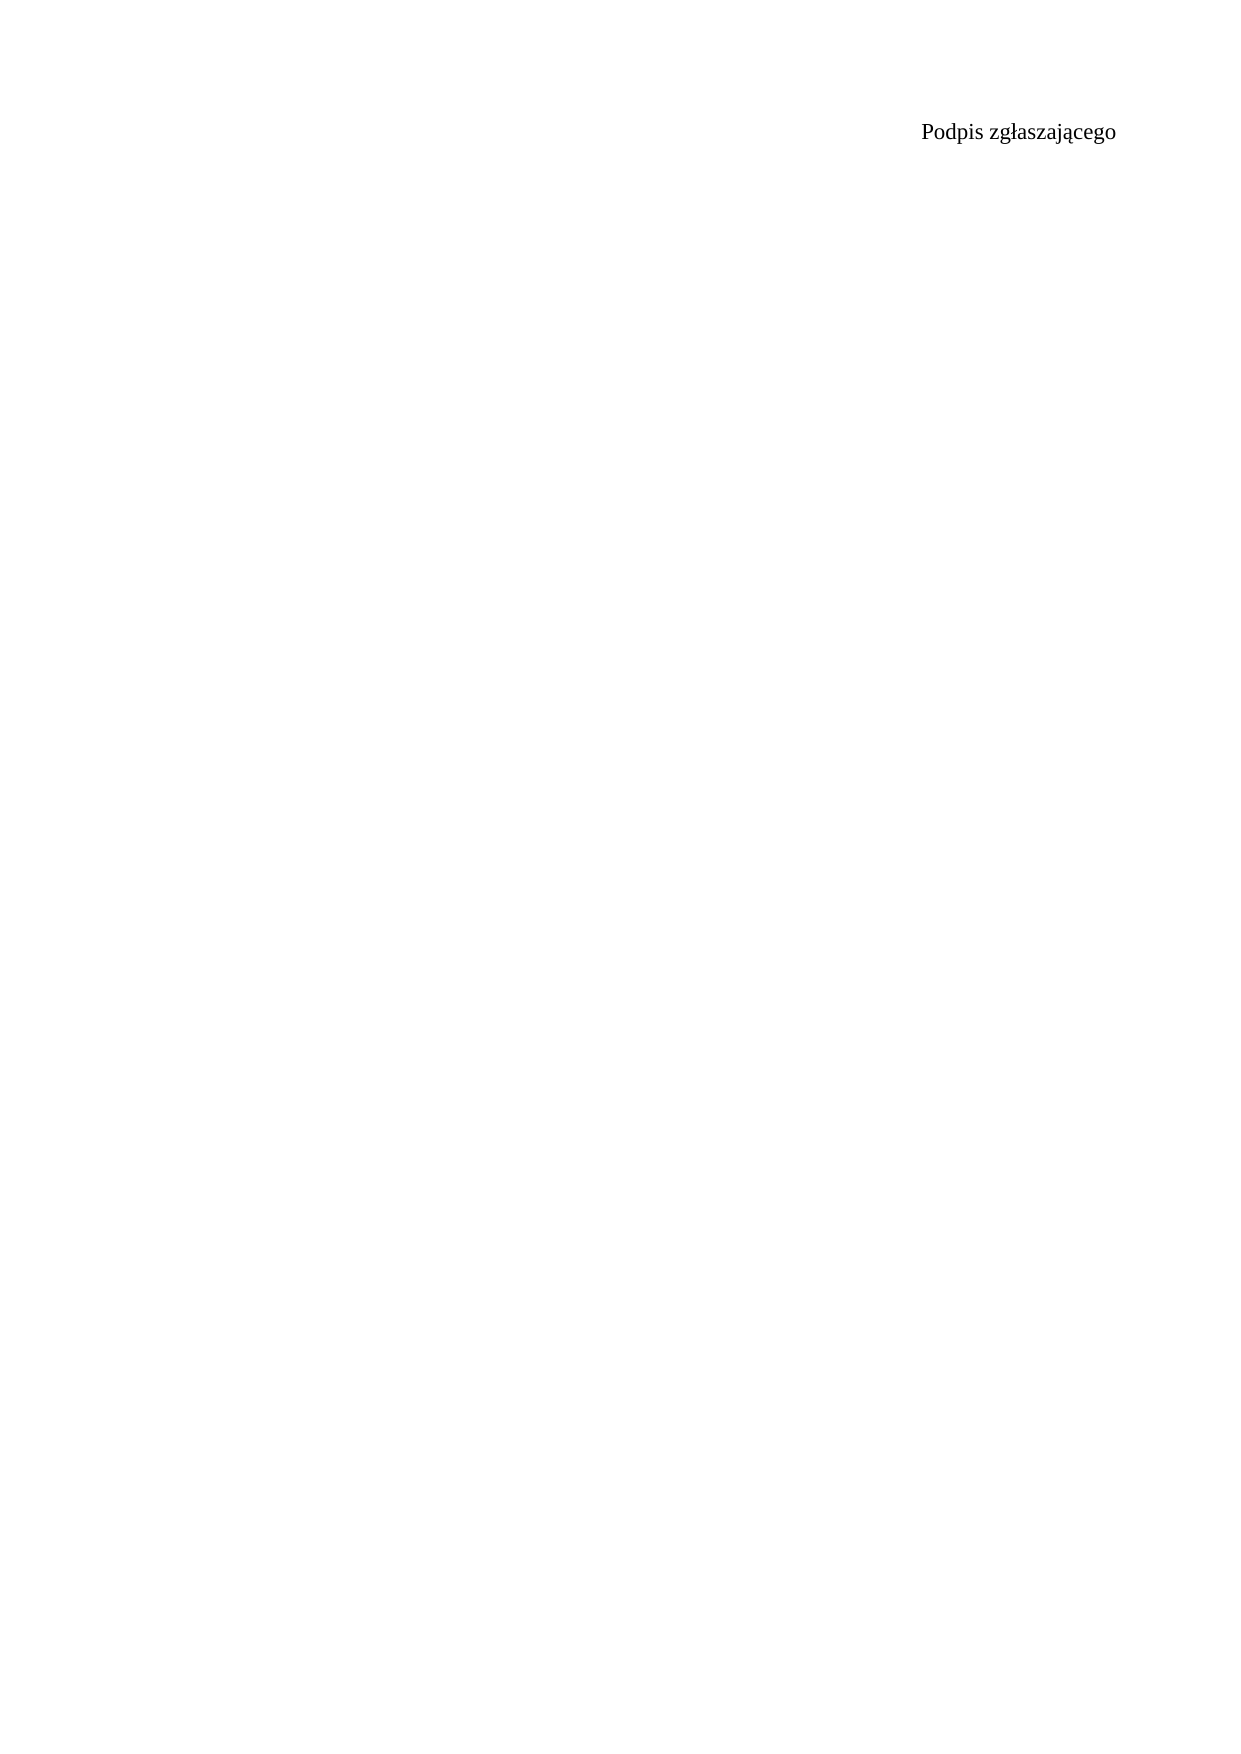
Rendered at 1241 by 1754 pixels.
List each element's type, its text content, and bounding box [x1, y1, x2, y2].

text Podpis zgłaszającego [118, 118, 1122, 144]
